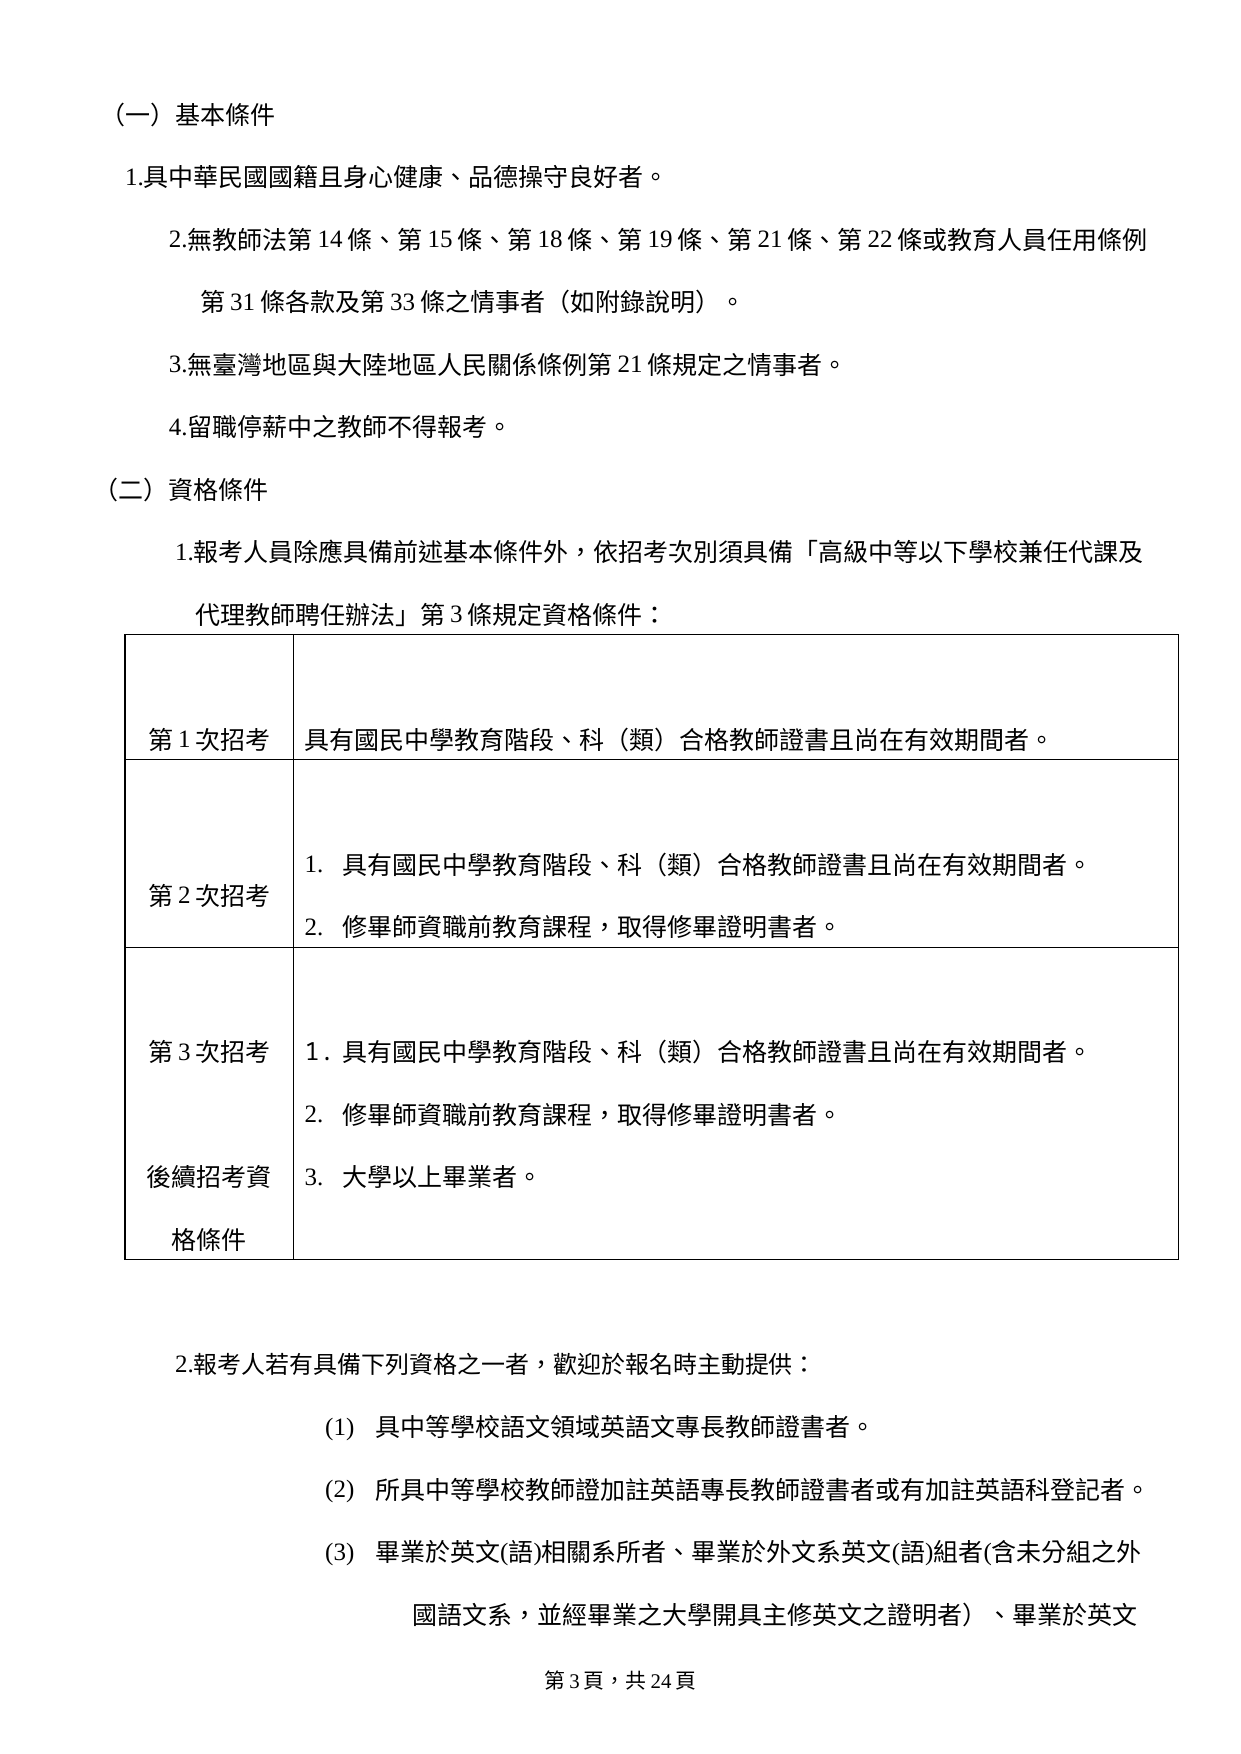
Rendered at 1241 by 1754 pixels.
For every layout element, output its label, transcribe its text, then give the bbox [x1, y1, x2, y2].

table_header 具有國民中學教育階段、科（類）合格教師證書且尚在有效期間者。 [294, 635, 1178, 759]
text 2.無教師法第14條、第15條、第18條、第19條、第21條、第22條或教育人員任用條例第31條各款及第33條之情事者（如附錄說明）。 [162, 197, 1165, 322]
text 4.留職停薪中之教師不得報考。 [162, 384, 1165, 447]
list 所具中等學校教師證加註英語專長教師證書者或有加註英語科登記者。 [325, 1447, 1165, 1509]
text （二）資格條件 [75, 447, 1165, 509]
table_cell 具有國民中學教育階段、科（類）合格教師證書且尚在有效期間者。 修畢師資職前教育課程，取得修畢證明書者。 [294, 760, 1178, 947]
table_header 第1次招考 [126, 635, 293, 759]
text 1.具中華民國國籍且身心健康、品德操守良好者。 [75, 134, 1165, 197]
table_cell 第2次招考 [126, 760, 293, 947]
text 1.報考人員除應具備前述基本條件外，依招考次別須具備「高級中等以下學校兼任代課及代理教師聘任辦法」第3條規定資格條件： [175, 509, 1165, 634]
list 具中等學校語文領域英語文專長教師證書者。 [325, 1384, 1165, 1447]
list 畢業於英文(語)相關系所者、畢業於外文系英文(語)組者(含未分組之外國語文系，並經畢業之大學開具主修英文之證明者）、畢業於英文 [325, 1509, 1165, 1634]
text （一）基本條件 [100, 72, 1165, 134]
text 3.無臺灣地區與大陸地區人民關係條例第21條規定之情事者。 [162, 322, 1165, 384]
table_cell 第3次招考暨 後續招考資格條件 [126, 948, 293, 1259]
text 2.報考人若有具備下列資格之一者，歡迎於報名時主動提供： [175, 1322, 1165, 1384]
table_cell 具有國民中學教育階段、科（類）合格教師證書且尚在有效期間者。 修畢師資職前教育課程，取得修畢證明書者。 大學以上畢業者。 [294, 948, 1178, 1259]
